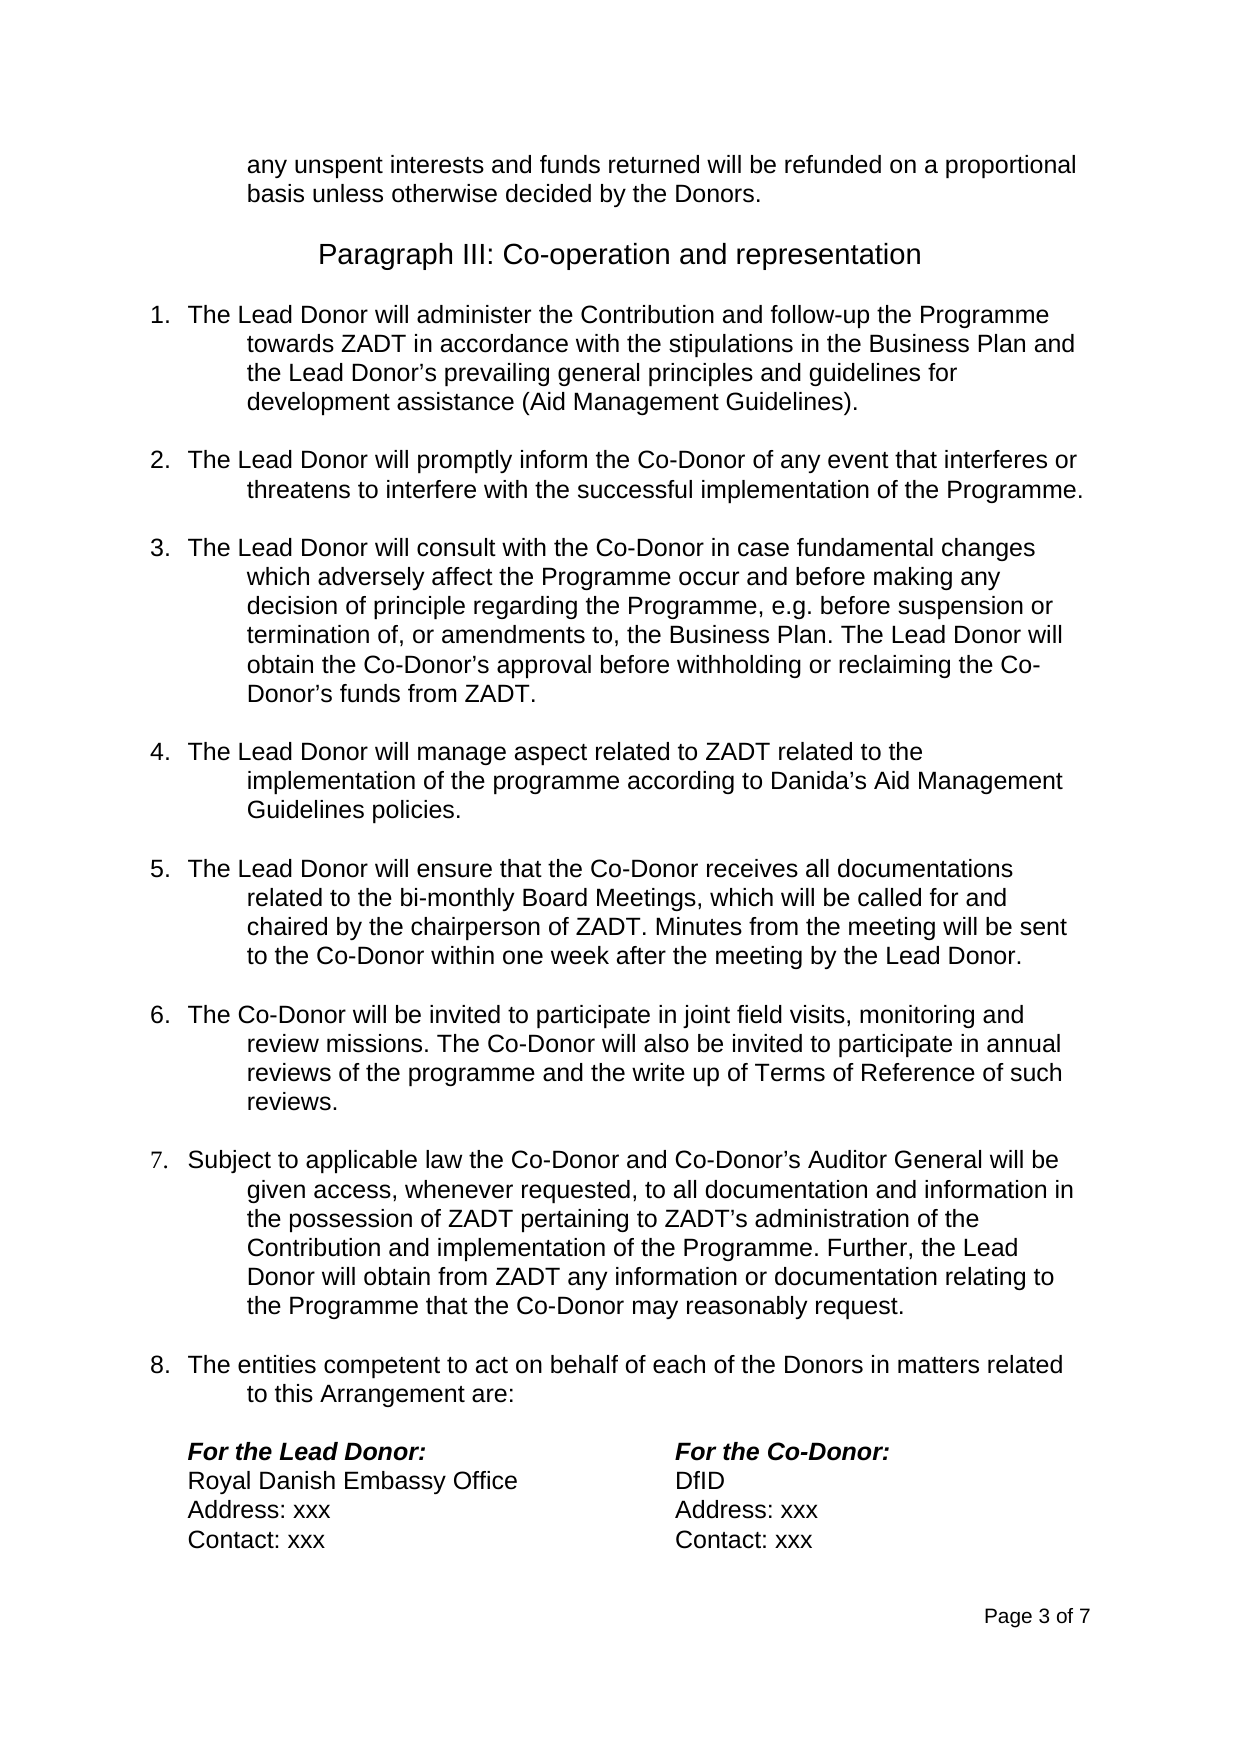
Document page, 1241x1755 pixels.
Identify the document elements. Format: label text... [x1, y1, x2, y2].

text For the Lead Donor: For the Co-Donor: [150, 1437, 1090, 1466]
list The Lead Donor will ensure that the Co-Donor receives all documentations related to the bi-monthly Board Meetings, which will be called for and chaired by the chairperson of ZADT. Minutes from the meeting will be sent to the Co-Donor within one week after the meeting by the Lead Donor. [150, 854, 1090, 971]
text Contact: xxx Contact: xxx [150, 1525, 1090, 1554]
list The Lead Donor will manage aspect related to ZADT related to the implementation of the programme according to Danida’s Aid Management Guidelines policies. [150, 737, 1090, 825]
text Address: xxx Address: xxx [150, 1496, 1090, 1525]
list The Lead Donor will administer the Contribution and follow-up the Programme towards ZADT in accordance with the stipulations in the Business Plan and the Lead Donor’s prevailing general principles and guidelines for development assistance (Aid Management Guidelines). [150, 300, 1090, 416]
text Royal Danish Embassy Office DfID [150, 1466, 1090, 1496]
list The entities competent to act on behalf of each of the Donors in matters related to this Arrangement are: [150, 1350, 1090, 1408]
list The Lead Donor will consult with the Co-Donor in case fundamental changes which adversely affect the Programme occur and before making any decision of principle regarding the Programme, e.g. before suspension or termination of, or amendments to, the Business Plan. The Lead Donor will obtain the Co-Donor’s approval before withholding or reclaiming the Co-Donor’s funds from ZADT. [150, 533, 1090, 708]
list any unspent interests and funds returned will be refunded on a proportional basis unless otherwise decided by the Donors. [150, 150, 1090, 208]
list The Lead Donor will promptly inform the Co-Donor of any event that interferes or threatens to interfere with the successful implementation of the Programme. [150, 446, 1090, 504]
text Paragraph III: Co-operation and representation [150, 237, 1090, 271]
list Subject to applicable law the Co-Donor and Co-Donor’s Auditor General will be given access, whenever requested, to all documentation and information in the possession of ZADT pertaining to ZADT’s administration of the Contribution and implementation of the Programme. Further, the Lead Donor will obtain from ZADT any information or documentation relating to the Programme that the Co-Donor may reasonably request. [150, 1146, 1090, 1321]
list The Co-Donor will be invited to participate in joint field visits, monitoring and review missions. The Co-Donor will also be invited to participate in annual reviews of the programme and the write up of Terms of Reference of such reviews. [150, 1000, 1090, 1116]
